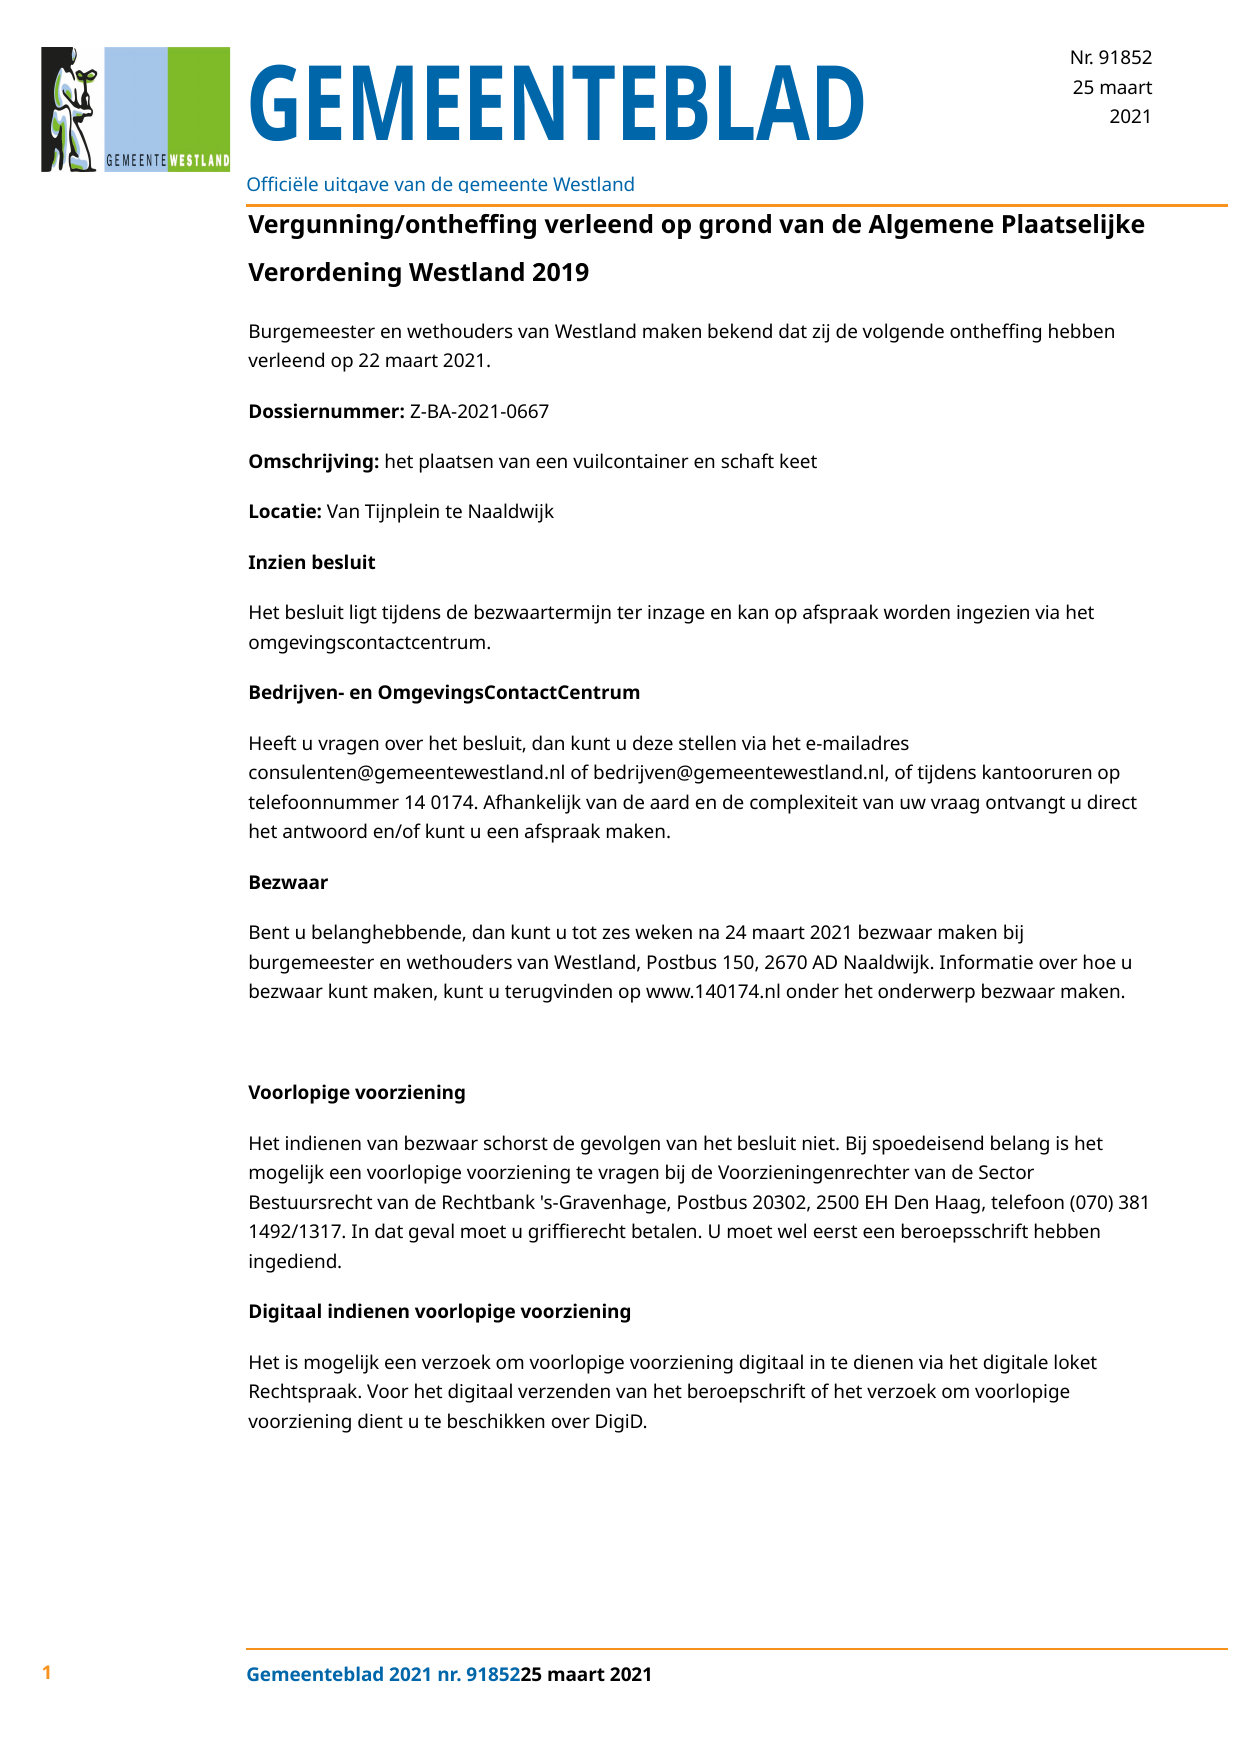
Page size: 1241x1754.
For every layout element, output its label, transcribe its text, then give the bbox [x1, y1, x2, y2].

text Bezwaar [248, 869, 1152, 895]
text Het indienen van bezwaar schorst de gevolgen van het besluit niet. Bij spoedeisend belang is het mogelijk een voorlopige voorziening te vragen bij de Voorzieningenrechter van de Sector Bestuursrecht van de Rechtbank 's-Gravenhage, Postbus 20302, 2500 EH Den Haag, telefoon (070) 381 1492/1317. In dat geval moet u griffierecht betalen. U moet wel eerst een beroepsschrift hebben ingediend. [248, 1130, 1152, 1274]
text Dossiernummer: Z-BA-2021-0667 [248, 398, 1152, 424]
text Locatie: Van Tijnplein te Naaldwijk [248, 499, 1152, 524]
text Heeft u vragen over het besluit, dan kunt u deze stellen via het e-mailadres consulenten@gemeentewestland.nl of bedrijven@gemeentewestland.nl, of tijdens kantooruren op telefoonnummer 14 0174. Afhankelijk van de aard en de complexiteit van uw vraag ontvangt u direct het antwoord en/of kunt u een afspraak maken. [248, 730, 1152, 844]
text Voorlopige voorziening [248, 1079, 1152, 1105]
text Het is mogelijk een verzoek om voorlopige voorziening digitaal in te dienen via het digitale loket Rechtspraak. Voor het digitaal verzenden van het beroepschrift of het verzoek om voorlopige voorziening dient u te beschikken over DigiD. [248, 1349, 1152, 1434]
text Bedrijven- en OmgevingsContactCentrum [248, 679, 1152, 705]
text Vergunning/ontheffing verleend op grond van de Algemene Plaatselijke Verordening Westland 2019 [248, 207, 1152, 288]
text Digitaal indienen voorlopige voorziening [248, 1299, 1152, 1324]
text Het besluit ligt tijdens de bezwaartermijn ter inzage en kan op afspraak worden ingezien via het omgevingscontactcentrum. [248, 599, 1152, 655]
text Bent u belanghebbende, dan kunt u tot zes weken na 24 maart 2021 bezwaar maken bij burgemeester en wethouders van Westland, Postbus 150, 2670 AD Naaldwijk. Informatie over hoe u bezwaar kunt maken, kunt u terugvinden op www.140174.nl onder het onderwerp bezwaar maken. [248, 919, 1152, 1004]
text Omschrijving: het plaatsen van een vuilcontainer en schaft keet [248, 448, 1152, 474]
text Burgemeester en wethouders van Westland maken bekend dat zij de volgende ontheffing hebben verleend op 22 maart 2021. [248, 318, 1152, 373]
text Inzien besluit [248, 549, 1152, 575]
picture [41, 47, 231, 172]
